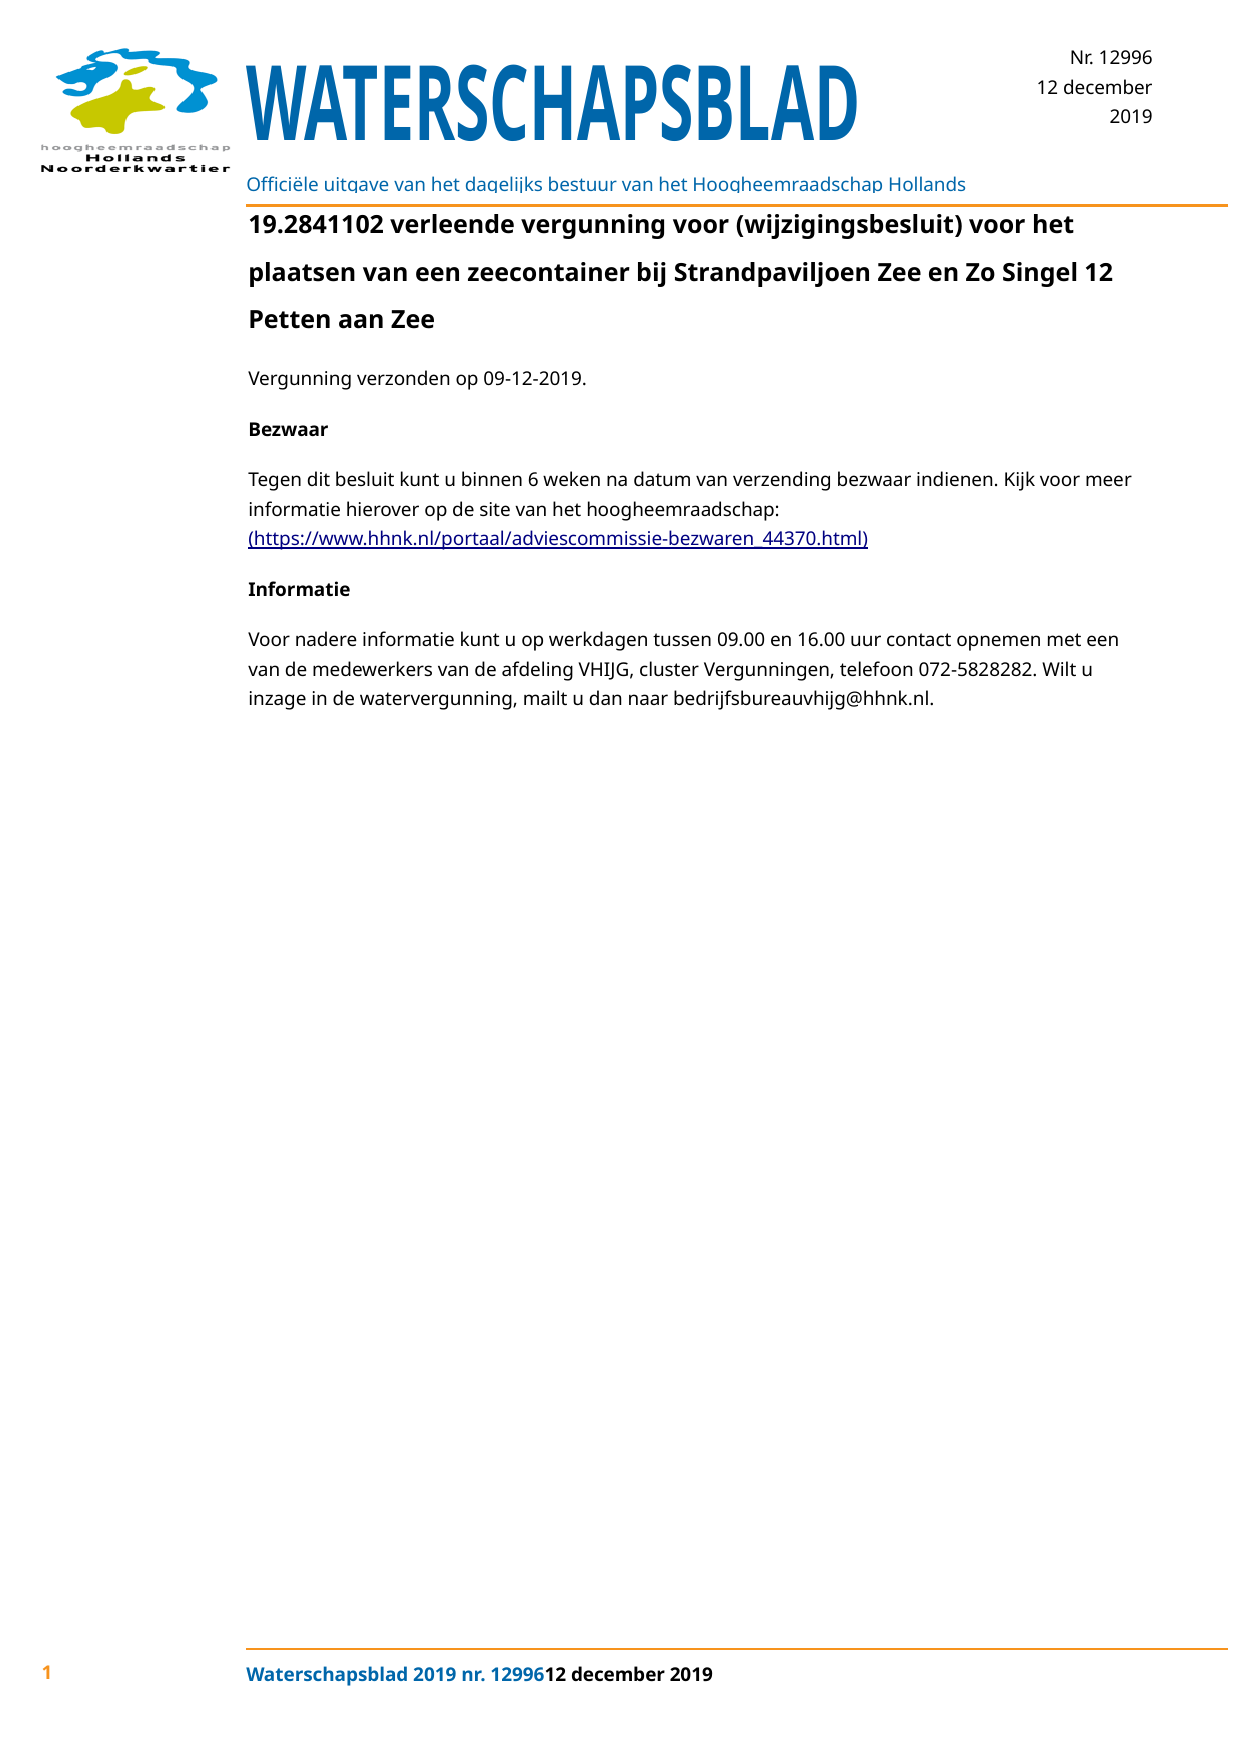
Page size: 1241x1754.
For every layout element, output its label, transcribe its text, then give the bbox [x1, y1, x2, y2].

text Voor nadere informatie kunt u op werkdagen tussen 09.00 en 16.00 uur contact opnemen met een van de medewerkers van de afdeling VHIJG, cluster Vergunningen, telefoon 072-5828282. Wilt u inzage in de watervergunning, mailt u dan naar bedrijfsbureauvhijg@hhnk.nl. [248, 626, 1152, 711]
text Vergunning verzonden op 09-12-2019. [248, 366, 1152, 391]
text Tegen dit besluit kunt u binnen 6 weken na datum van verzending bezwaar indienen. Kijk voor meer informatie hierover op de site van het hoogheemraadschap: (https://www.hhnk.nl/portaal/adviescommissie-bezwaren_44370.html) [248, 466, 1152, 551]
text 19.2841102 verleende vergunning voor (wijzigingsbesluit) voor het plaatsen van een zeecontainer bij Strandpaviljoen Zee en Zo Singel 12 Petten aan Zee [248, 207, 1152, 336]
text Informatie [248, 576, 1152, 602]
text Bezwaar [248, 416, 1152, 442]
picture [41, 47, 231, 172]
